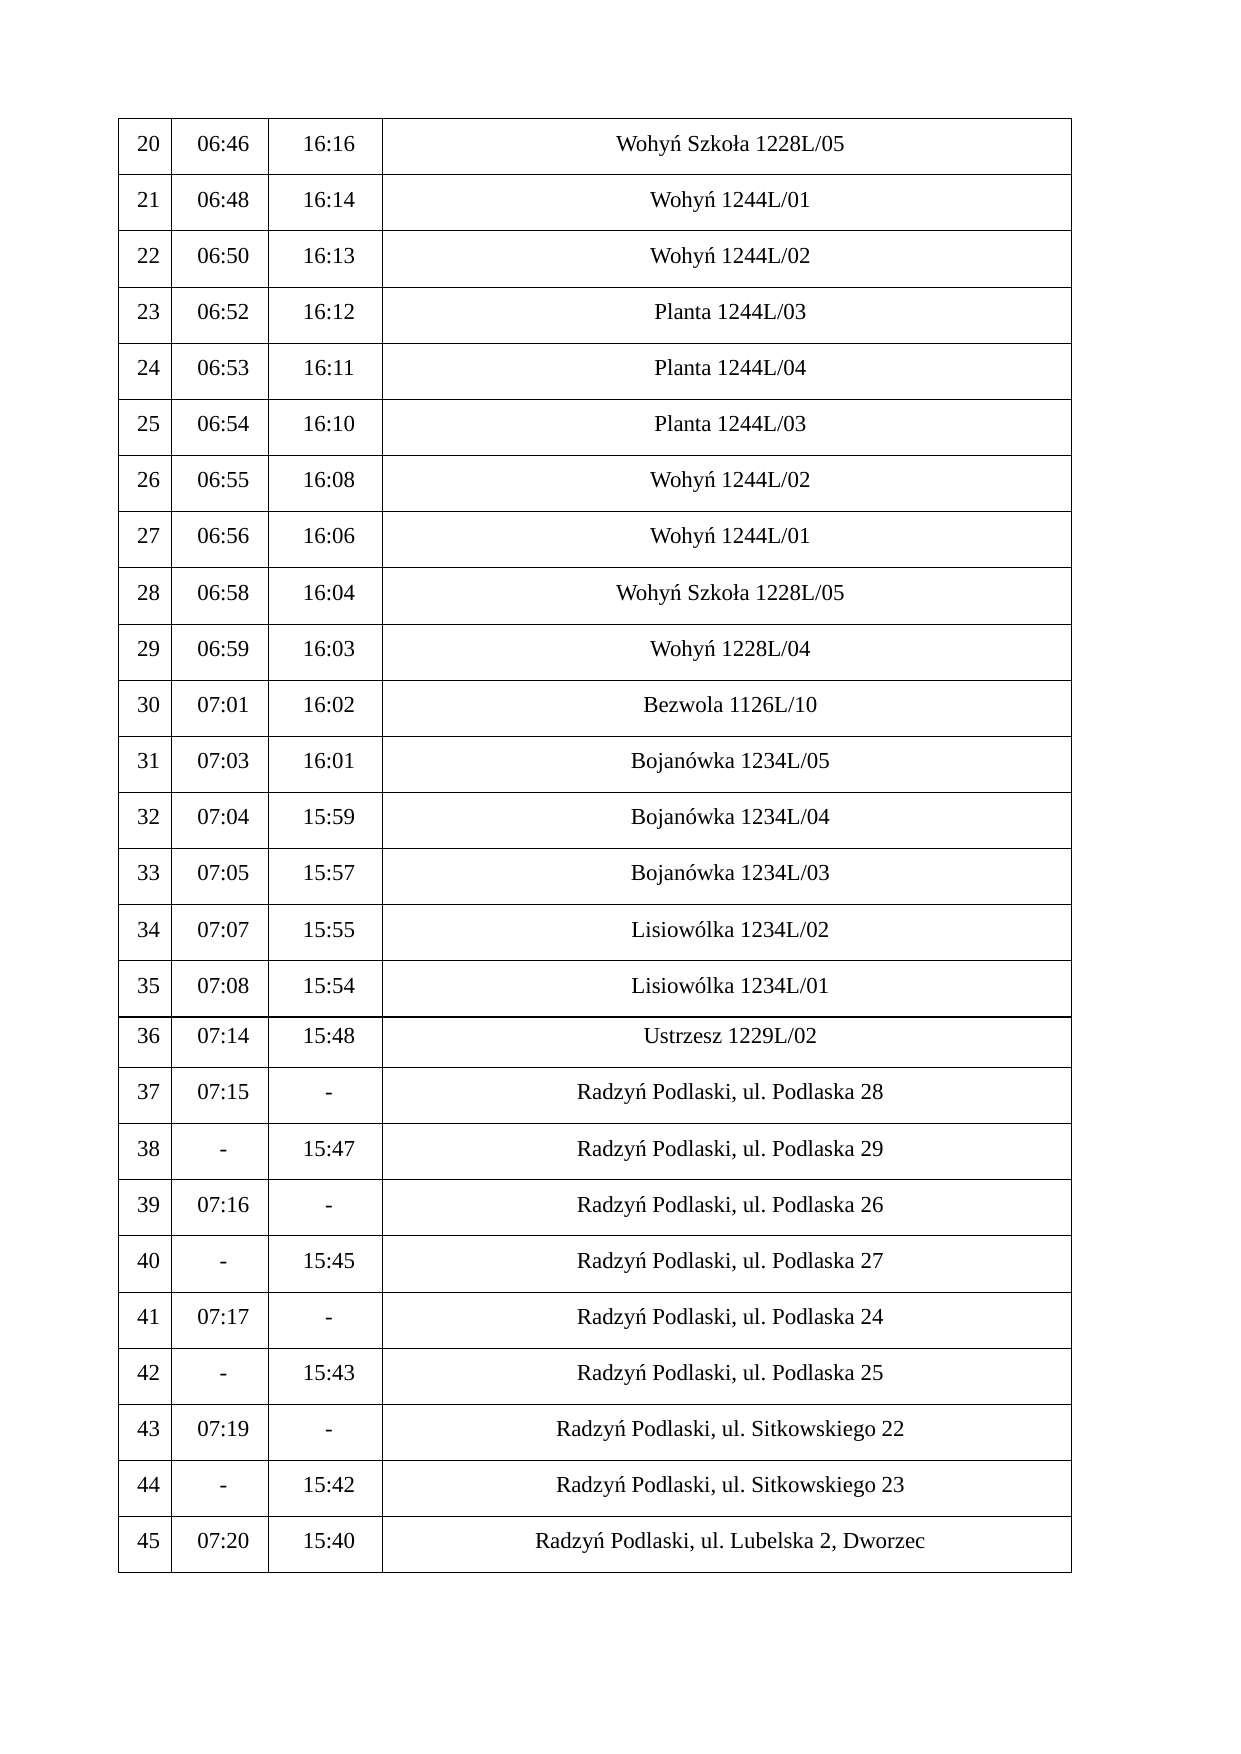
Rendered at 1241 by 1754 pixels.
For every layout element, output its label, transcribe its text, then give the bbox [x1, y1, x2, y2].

table_cell 07:20 [172, 1517, 268, 1572]
table_cell - [172, 1349, 268, 1404]
table_cell 15:45 [269, 1236, 382, 1292]
table_cell 15:42 [269, 1461, 382, 1516]
table_cell 15:54 [269, 961, 382, 1016]
table_cell - [269, 1293, 382, 1348]
table_cell 07:15 [172, 1068, 268, 1123]
table_cell Wohyń 1244L/01 [383, 175, 1071, 230]
table_cell 29 [119, 625, 171, 679]
table_cell Radzyń Podlaski, ul. Sitkowskiego 23 [383, 1461, 1071, 1516]
table_cell 21 [119, 175, 171, 230]
table_cell Wohyń 1244L/02 [383, 456, 1071, 511]
table_cell 07:08 [172, 961, 268, 1016]
table_cell 16:04 [269, 568, 382, 623]
table_cell Wohyń Szkoła 1228L/05 [383, 568, 1071, 623]
table_cell 16:06 [269, 512, 382, 567]
table_cell Radzyń Podlaski, ul. Sitkowskiego 22 [383, 1405, 1071, 1460]
table_cell 06:50 [172, 231, 268, 287]
table_cell 35 [119, 961, 171, 1016]
table_cell - [172, 1236, 268, 1292]
table_cell Ustrzesz 1229L/02 [383, 1018, 1071, 1067]
table_cell 15:59 [269, 793, 382, 848]
table_cell Bojanówka 1234L/05 [383, 737, 1071, 792]
table_cell Bezwola 1126L/10 [383, 681, 1071, 736]
table_cell 33 [119, 849, 171, 904]
table_cell 39 [119, 1180, 171, 1235]
table_cell 28 [119, 568, 171, 623]
table_cell 36 [119, 1018, 171, 1067]
table_cell 16:01 [269, 737, 382, 792]
table_cell 06:59 [172, 625, 268, 679]
table_cell 16:14 [269, 175, 382, 230]
table_cell 06:55 [172, 456, 268, 511]
table_cell Wohyń Szkoła 1228L/05 [383, 119, 1071, 174]
table_cell Wohyń 1228L/04 [383, 625, 1071, 679]
table_cell 06:58 [172, 568, 268, 623]
table_cell 07:07 [172, 905, 268, 960]
table_cell 07:01 [172, 681, 268, 736]
table_cell Radzyń Podlaski, ul. Podlaska 26 [383, 1180, 1071, 1235]
table_cell Bojanówka 1234L/03 [383, 849, 1071, 904]
table_cell 23 [119, 288, 171, 343]
table_cell 07:16 [172, 1180, 268, 1235]
table_cell Radzyń Podlaski, ul. Podlaska 28 [383, 1068, 1071, 1123]
table_cell 16:11 [269, 344, 382, 399]
table_cell 15:47 [269, 1124, 382, 1179]
table_cell 42 [119, 1349, 171, 1404]
table_cell - [172, 1124, 268, 1179]
table_cell Planta 1244L/03 [383, 400, 1071, 455]
table_cell 15:43 [269, 1349, 382, 1404]
table_cell Planta 1244L/04 [383, 344, 1071, 399]
table_cell 07:04 [172, 793, 268, 848]
table_cell 24 [119, 344, 171, 399]
table_cell Lisiowólka 1234L/01 [383, 961, 1071, 1016]
table_cell 16:08 [269, 456, 382, 511]
table_cell Bojanówka 1234L/04 [383, 793, 1071, 848]
table_cell Radzyń Podlaski, ul. Podlaska 25 [383, 1349, 1071, 1404]
table_cell 41 [119, 1293, 171, 1348]
table_cell 15:55 [269, 905, 382, 960]
table_cell 06:53 [172, 344, 268, 399]
table_cell Wohyń 1244L/02 [383, 231, 1071, 287]
table_cell 27 [119, 512, 171, 567]
table_cell 44 [119, 1461, 171, 1516]
table_cell 31 [119, 737, 171, 792]
table_cell - [269, 1180, 382, 1235]
table_cell 32 [119, 793, 171, 848]
table_cell 16:03 [269, 625, 382, 679]
table_cell 16:16 [269, 119, 382, 174]
table_cell 06:52 [172, 288, 268, 343]
table_cell 15:40 [269, 1517, 382, 1572]
table_cell 26 [119, 456, 171, 511]
table_cell 37 [119, 1068, 171, 1123]
table_cell Lisiowólka 1234L/02 [383, 905, 1071, 960]
table_cell Radzyń Podlaski, ul. Podlaska 24 [383, 1293, 1071, 1348]
table_cell 22 [119, 231, 171, 287]
table_cell 07:05 [172, 849, 268, 904]
table_cell 15:48 [269, 1018, 382, 1067]
table_cell 25 [119, 400, 171, 455]
table_cell Planta 1244L/03 [383, 288, 1071, 343]
table_cell - [172, 1461, 268, 1516]
table_cell 45 [119, 1517, 171, 1572]
table_cell Wohyń 1244L/01 [383, 512, 1071, 567]
table_cell 15:57 [269, 849, 382, 904]
table_cell 07:03 [172, 737, 268, 792]
table_cell 20 [119, 119, 171, 174]
table_cell 16:13 [269, 231, 382, 287]
table_cell 16:10 [269, 400, 382, 455]
table_cell 34 [119, 905, 171, 960]
table_cell 06:46 [172, 119, 268, 174]
table_cell 16:12 [269, 288, 382, 343]
table_cell 07:19 [172, 1405, 268, 1460]
table_cell 16:02 [269, 681, 382, 736]
table_cell 06:48 [172, 175, 268, 230]
table_cell - [269, 1405, 382, 1460]
table_cell 40 [119, 1236, 171, 1292]
table_cell 06:56 [172, 512, 268, 567]
table_cell 06:54 [172, 400, 268, 455]
table_cell Radzyń Podlaski, ul. Podlaska 27 [383, 1236, 1071, 1292]
table_cell 30 [119, 681, 171, 736]
table_cell 43 [119, 1405, 171, 1460]
table_cell - [269, 1068, 382, 1123]
table_cell 38 [119, 1124, 171, 1179]
table_cell 07:14 [172, 1018, 268, 1067]
table_cell Radzyń Podlaski, ul. Lubelska 2, Dworzec [383, 1517, 1071, 1572]
table_cell 07:17 [172, 1293, 268, 1348]
table_cell Radzyń Podlaski, ul. Podlaska 29 [383, 1124, 1071, 1179]
